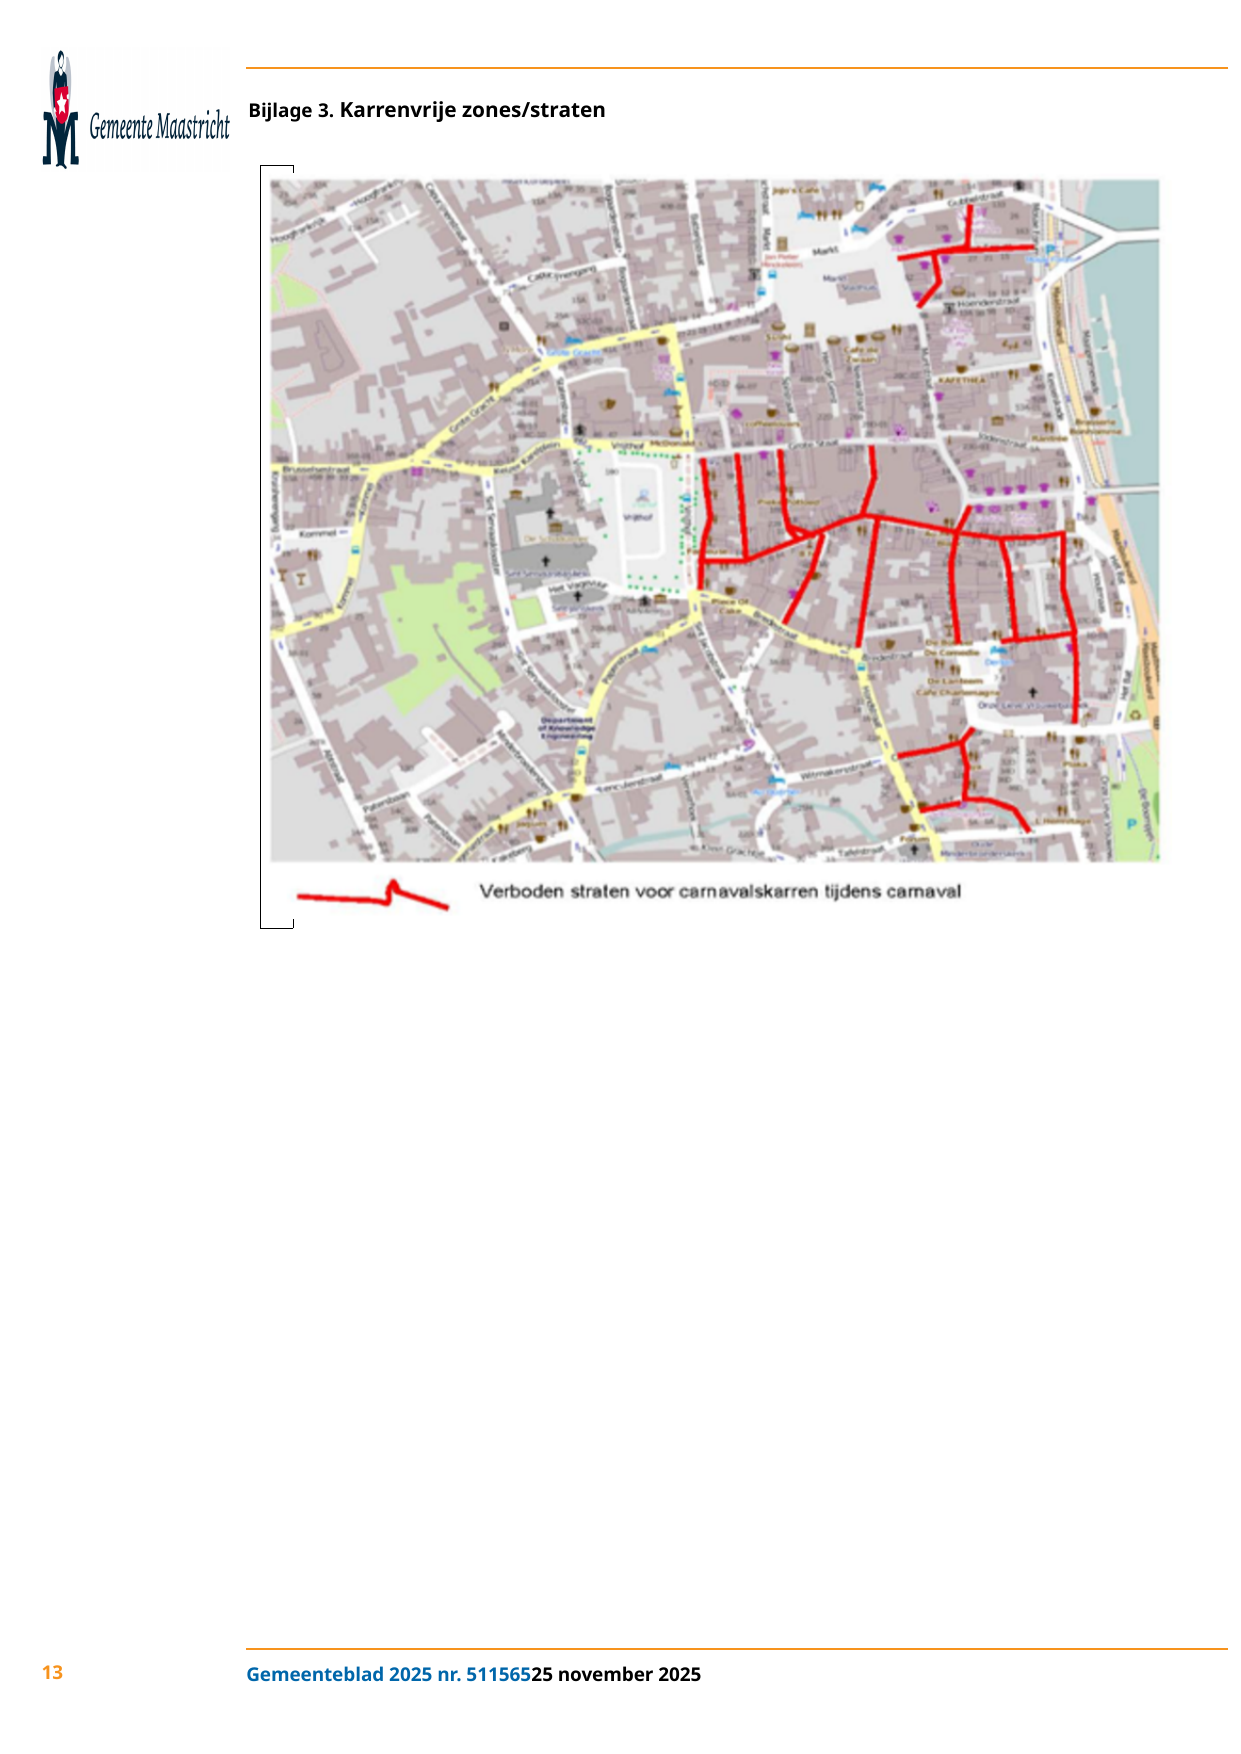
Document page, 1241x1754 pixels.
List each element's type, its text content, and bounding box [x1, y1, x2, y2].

picture [268, 173, 1173, 919]
text Bijlage 3. Karrenvrije zones/straten [248, 95, 1152, 123]
picture [41, 47, 231, 172]
